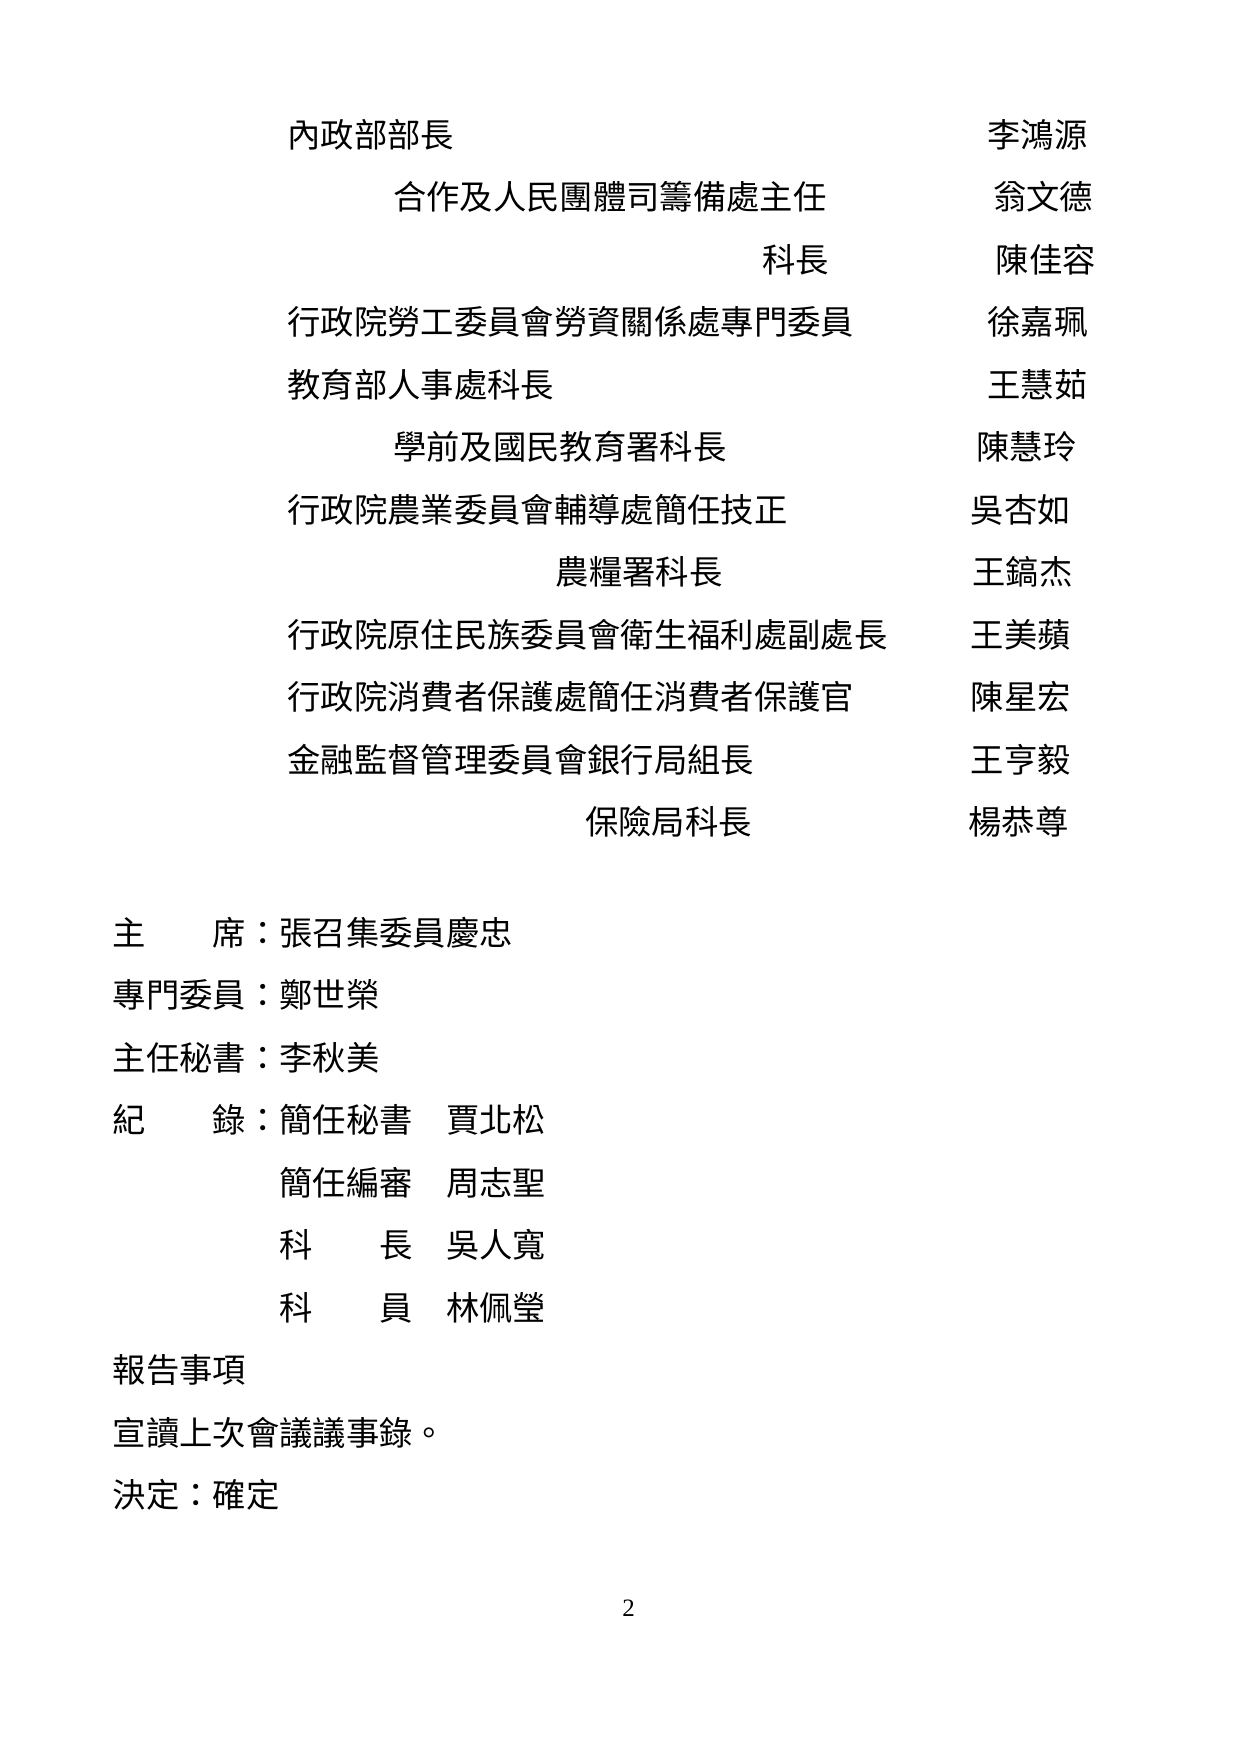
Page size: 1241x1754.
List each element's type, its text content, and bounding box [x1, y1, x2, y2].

text 科長 陳佳容 [112, 216, 1240, 278]
text 行政院消費者保護處簡任消費者保護官 陳星宏 [112, 653, 1240, 716]
text 主任秘書：李秋美 [112, 1014, 1240, 1076]
text 行政院勞工委員會勞資關係處專門委員 徐嘉珮 [112, 278, 1240, 341]
text 行政院農業委員會輔導處簡任技正 吳杏如 [112, 466, 1240, 528]
text 簡任編審 周志聖 [112, 1139, 1240, 1201]
text 教育部人事處科長 王慧茹 [112, 341, 1240, 403]
text 行政院原住民族委員會衛生福利處副處長 王美蘋 [112, 591, 1240, 653]
text 宣讀上次會議議事錄。 [112, 1389, 1144, 1451]
text 專門委員：鄭世榮 [112, 951, 1240, 1014]
text 學前及國民教育署科長 陳慧玲 [112, 403, 1240, 466]
text 內政部部長 李鴻源 [112, 91, 1240, 153]
text 金融監督管理委員會銀行局組長 王亨毅 [112, 716, 1240, 778]
text 主 席：張召集委員慶忠 [112, 889, 1240, 951]
text 報告事項 [112, 1326, 1144, 1389]
text 決定：確定 [112, 1451, 1145, 1514]
text 科 員 林佩瑩 [112, 1264, 1240, 1326]
text 保險局科長 楊恭尊 [112, 778, 1240, 841]
text 紀 錄：簡任秘書 賈北松 [112, 1076, 1240, 1139]
text 農糧署科長 王鎬杰 [112, 528, 1240, 591]
text 科 長 吳人寬 [112, 1201, 1240, 1264]
text 合作及人民團體司籌備處主任 翁文德 [112, 153, 1240, 216]
